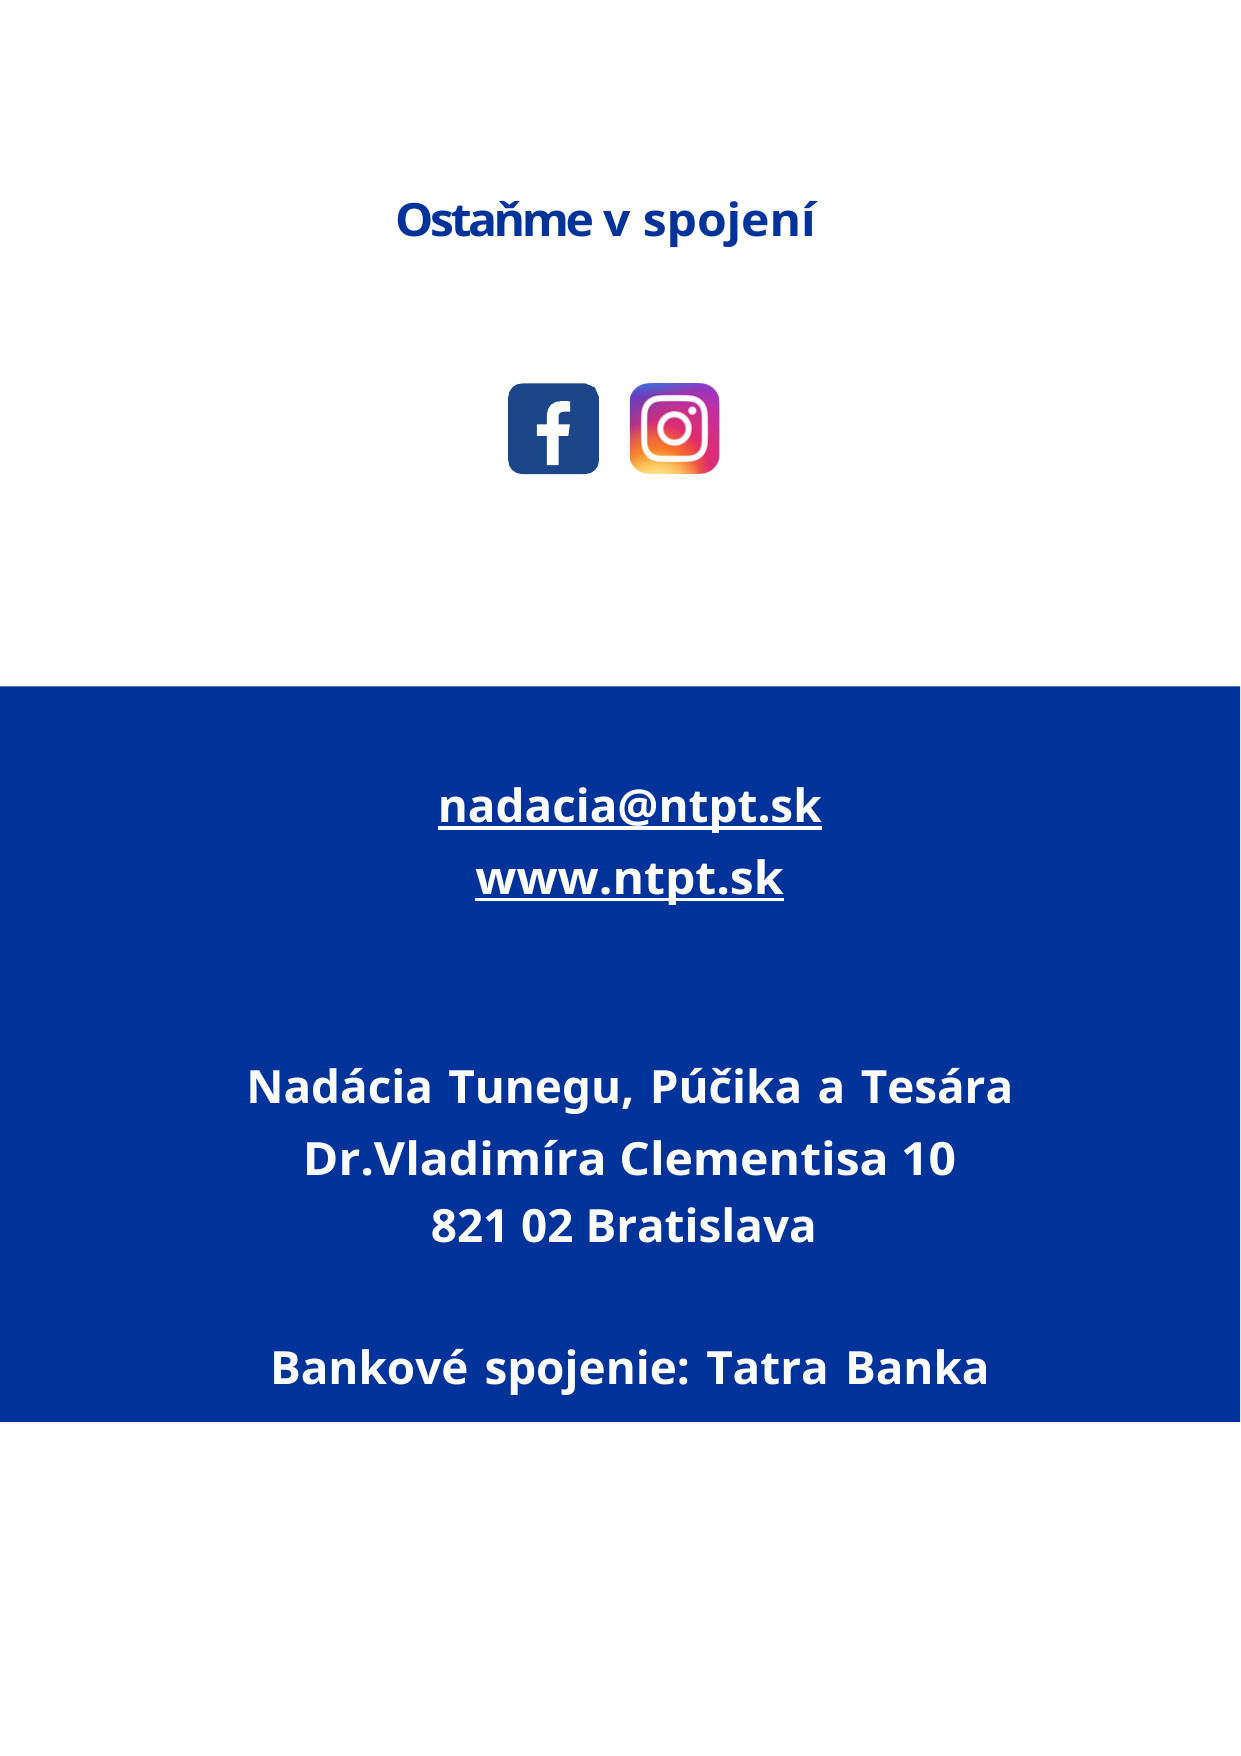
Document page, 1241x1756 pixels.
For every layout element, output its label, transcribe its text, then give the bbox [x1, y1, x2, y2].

subtitle Bankové spojenie: Tatra Banka SK77 1100 0000 0026 6608 0202 [242, 1422, 1017, 1470]
text Ostaňme v spojení [395, 187, 1198, 250]
picture [629, 383, 720, 474]
